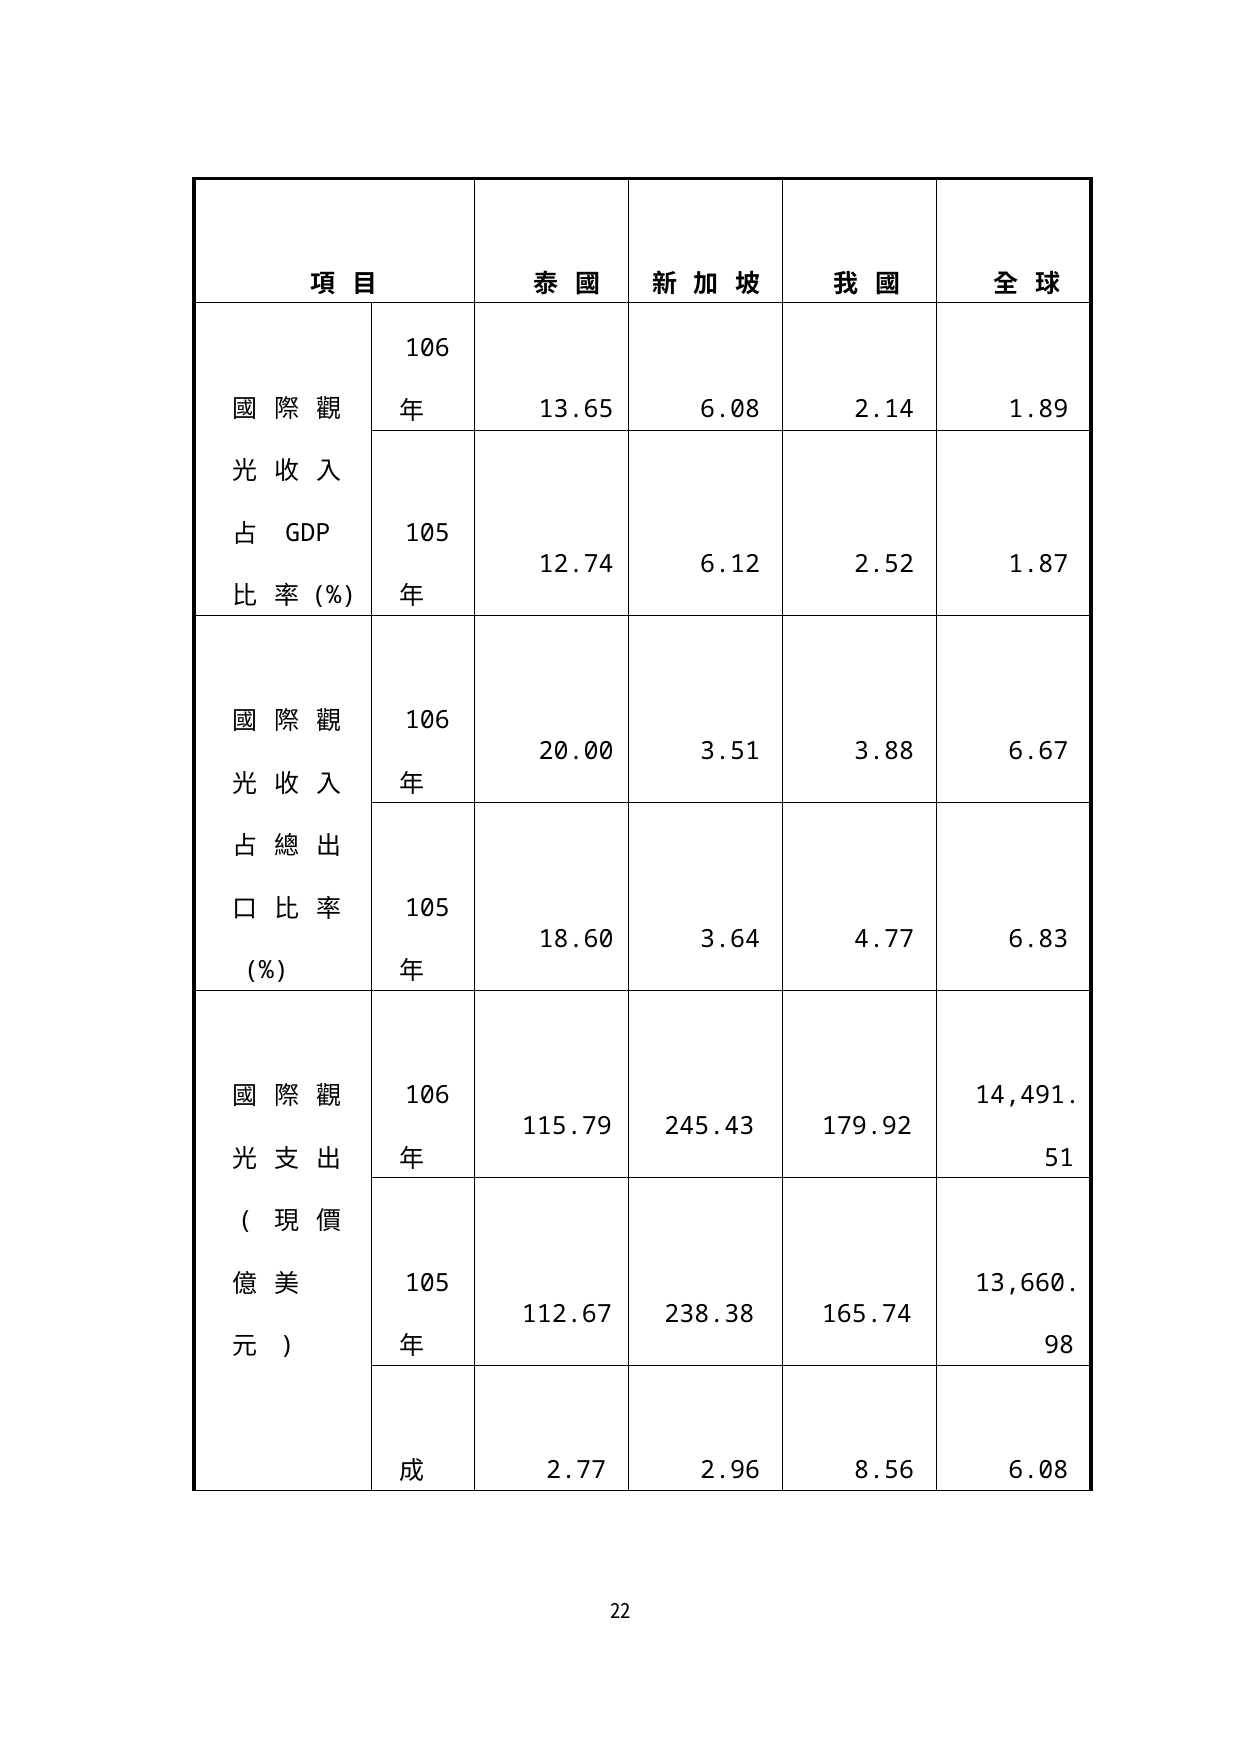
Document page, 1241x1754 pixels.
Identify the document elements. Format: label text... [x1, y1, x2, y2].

table_cell 112.67 [475, 1178, 628, 1365]
table_cell 106年 [372, 303, 474, 430]
table_header 新加坡 [629, 180, 782, 302]
table_cell 6.08 [629, 303, 782, 430]
table_header 項目 [196, 180, 474, 302]
table_header 泰國 [475, 180, 628, 302]
table_header 全球 [937, 180, 1089, 302]
table_cell 4.77 [783, 803, 936, 990]
table_cell 2.96 [629, 1366, 782, 1490]
table_cell 179.92 [783, 991, 936, 1177]
table_cell 2.52 [783, 431, 936, 615]
table_cell 12.74 [475, 431, 628, 615]
table_cell 1.87 [937, 431, 1089, 615]
table_cell 3.64 [629, 803, 782, 990]
table_cell 165.74 [783, 1178, 936, 1365]
table_cell 106年 [372, 616, 474, 802]
table_cell 6.12 [629, 431, 782, 615]
table_cell 245.43 [629, 991, 782, 1177]
table_cell 8.56 [783, 1366, 936, 1490]
table_cell 105年 [372, 803, 474, 990]
table_cell 國際觀光收入占總出口比率(%) [196, 616, 371, 990]
table_cell 13,660.98 [937, 1178, 1089, 1365]
table_header 我國 [783, 180, 936, 302]
table_cell 國際觀光收入占GDP比率(%) [196, 303, 371, 615]
table_cell 2.77 [475, 1366, 628, 1490]
table_cell 20.00 [475, 616, 628, 802]
table_cell 1.89 [937, 303, 1089, 430]
table_cell 6.83 [937, 803, 1089, 990]
table_cell 2.14 [783, 303, 936, 430]
table_cell 3.51 [629, 616, 782, 802]
table_cell 13.65 [475, 303, 628, 430]
table_cell 105年 [372, 431, 474, 615]
table_cell 115.79 [475, 991, 628, 1177]
table_cell 105年 [372, 1178, 474, 1365]
table_cell 18.60 [475, 803, 628, 990]
table_cell 3.88 [783, 616, 936, 802]
table_cell 106年 [372, 991, 474, 1177]
table_cell 成 [372, 1366, 474, 1490]
table_cell 國際觀光支出(現價億美元) [196, 991, 371, 1490]
table_cell 238.38 [629, 1178, 782, 1365]
table_cell 6.67 [937, 616, 1089, 802]
table_cell 6.08 [937, 1366, 1089, 1490]
table_cell 14,491.51 [937, 991, 1089, 1177]
